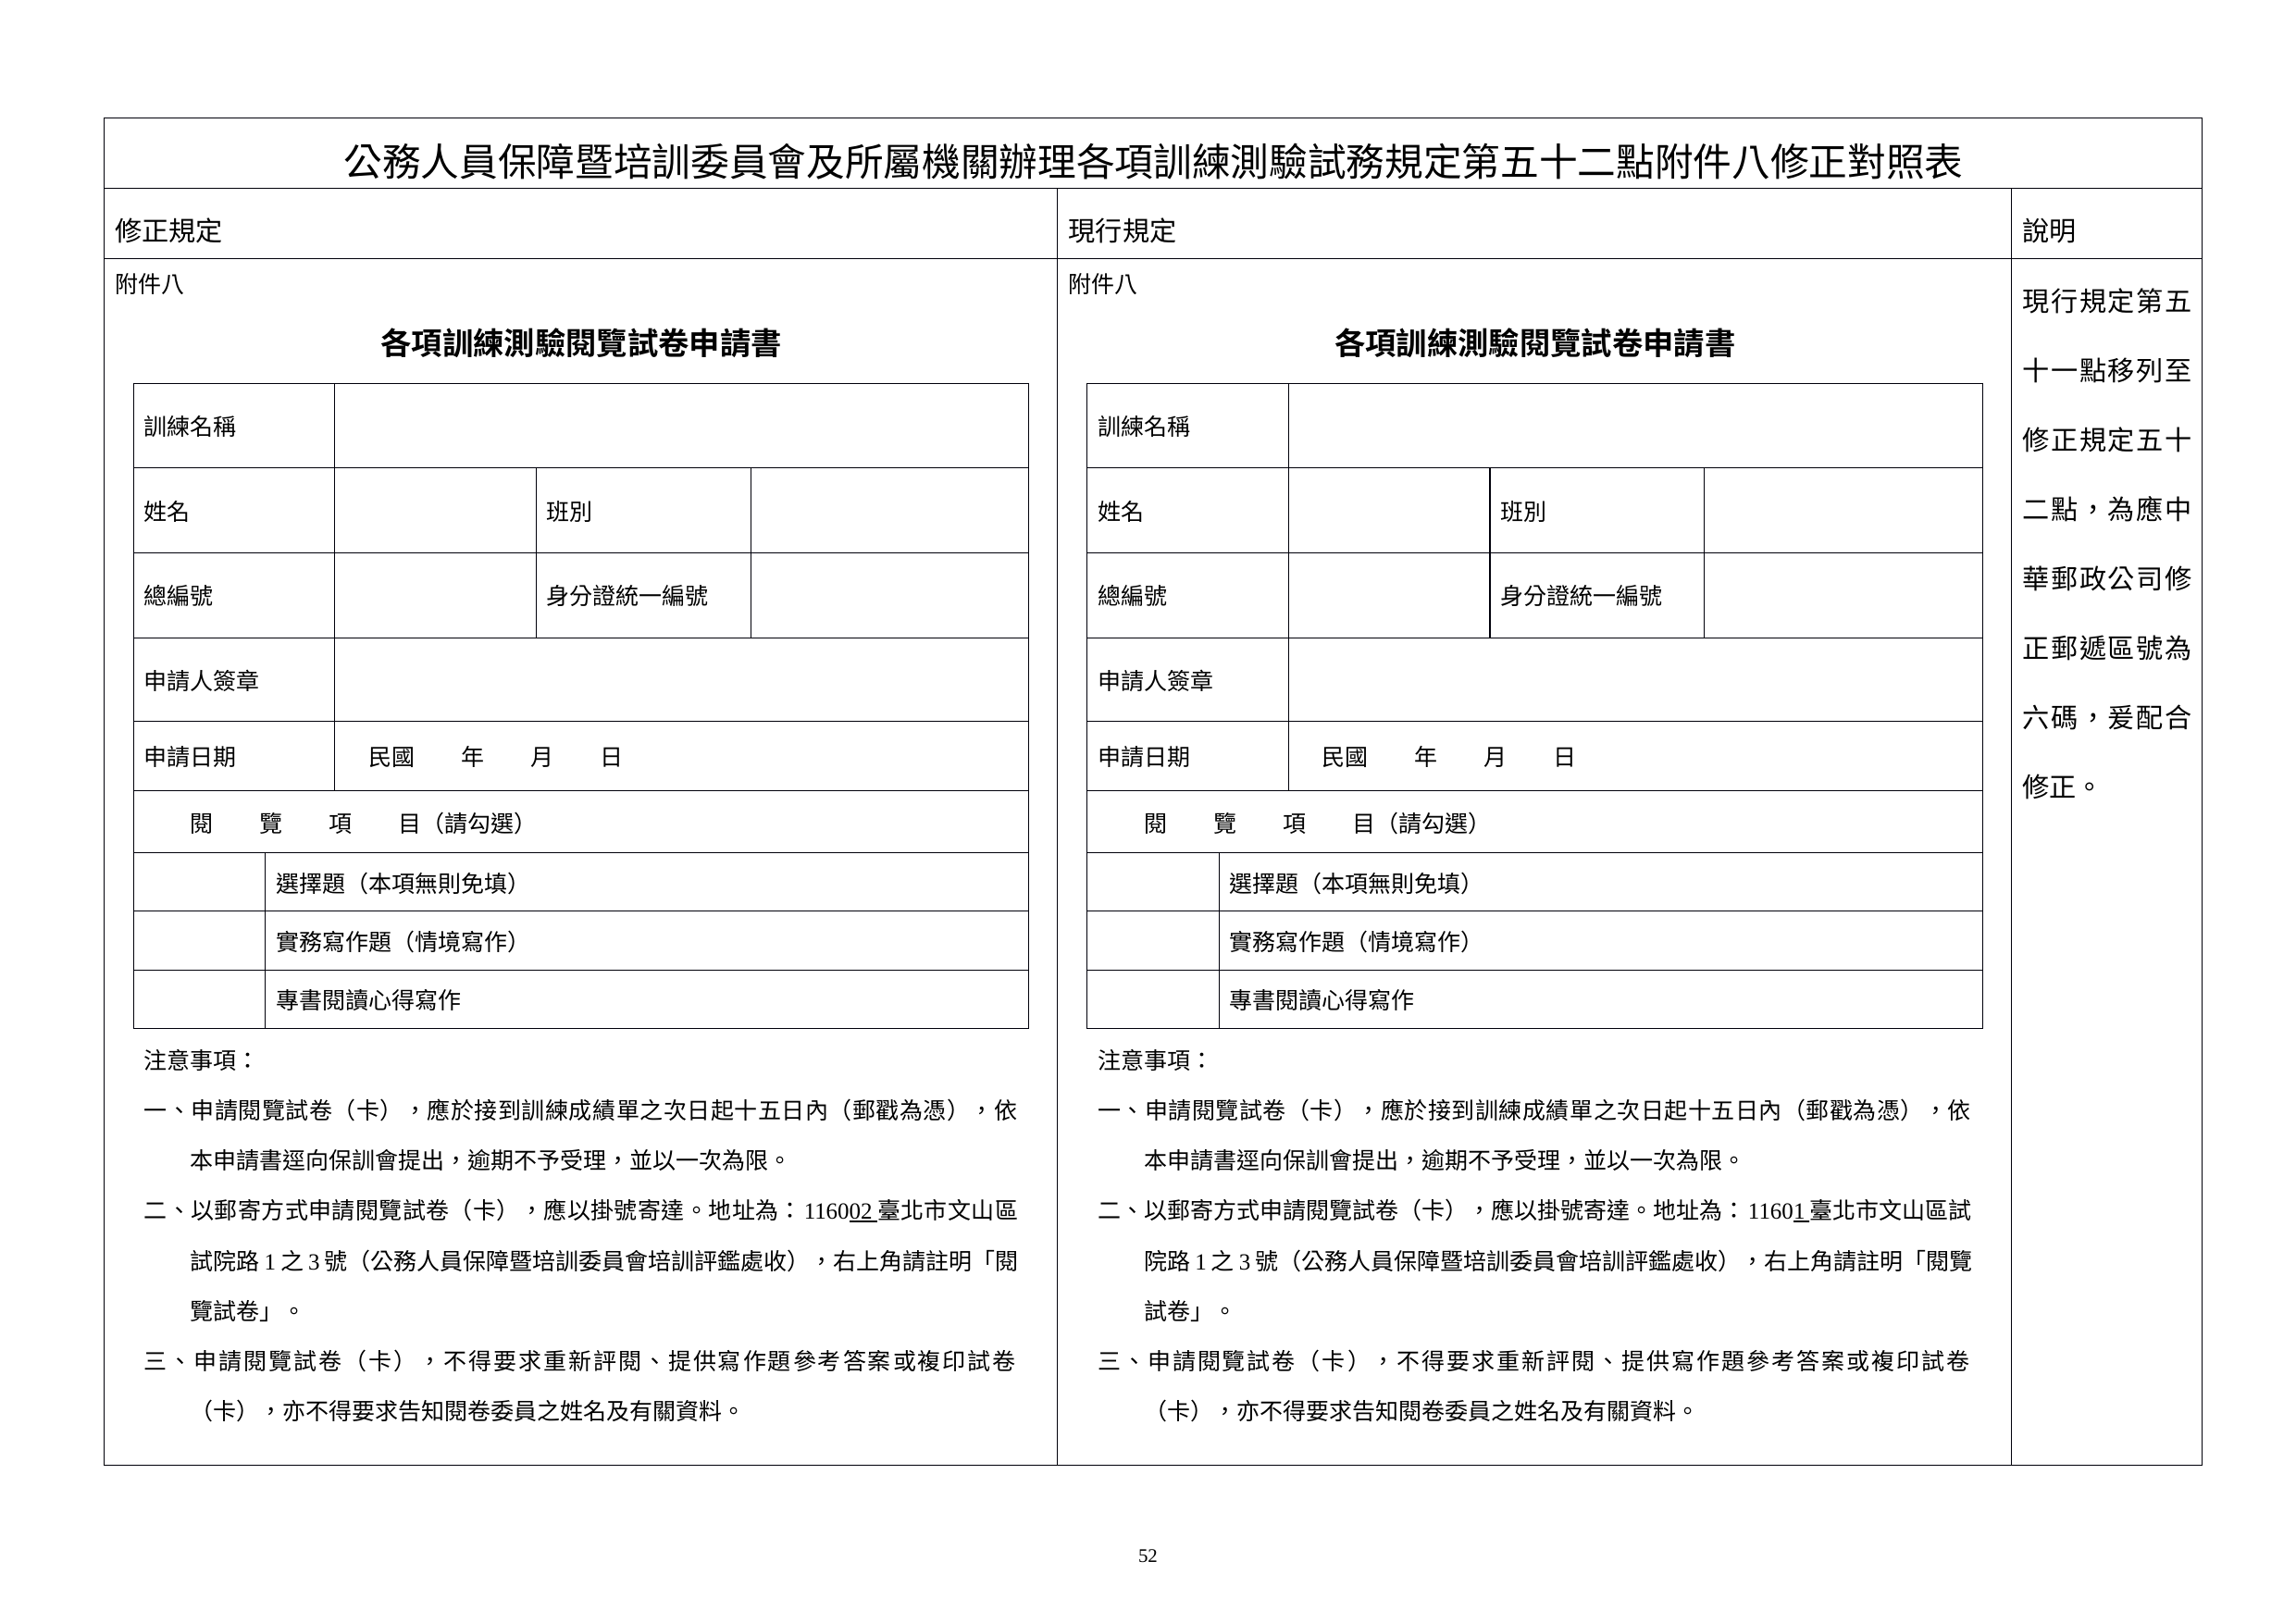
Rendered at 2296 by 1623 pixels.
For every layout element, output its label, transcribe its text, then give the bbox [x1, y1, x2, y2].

table_cell 申請日期 [1087, 722, 1288, 790]
table_cell 專書閱讀心得寫作 [1220, 971, 1982, 1028]
table_cell 修正規定 [105, 189, 1057, 258]
table_cell 姓名 [134, 468, 334, 552]
table_cell 現行規定第五十一點移列至修正規定五十二點，為應中華郵政公司修正郵遞區號為六碼，爰配合修正。 [2012, 259, 2202, 1465]
table_cell [1289, 553, 1489, 637]
table_header 訓練名稱 [1087, 384, 1288, 467]
table_cell 附件八 各項訓練測驗閱覽試卷申請書 [105, 259, 1057, 1465]
table_cell 申請人簽章 [1087, 638, 1288, 721]
table_cell [1705, 468, 1982, 552]
table_header 公務人員保障暨培訓委員會及所屬機關辦理各項訓練測驗試務規定第五十二點附件八修正對照表 [105, 118, 2202, 188]
table_cell 選擇題（本項無則免填） [1220, 853, 1982, 911]
table_cell 閱 覽 項 目（請勾選） [134, 791, 1028, 852]
table_cell 身分證統一編號 [537, 553, 751, 637]
table_cell 申請人簽章 [134, 638, 334, 721]
table_cell [134, 853, 265, 911]
table_cell 注意事項： 一、申請閱覽試卷（卡），應於接到訓練成績單之次日起十五日內（郵戳為憑），依本申請書逕向保訓會提出，逾期不予受理，並以一次為限。 二、以郵寄方式申請閱覽試卷（卡），應以掛號寄達。地址為：116002臺北市文山區試院路1之3號（公務人員保障暨培訓委員會培訓評鑑處收），右上角請註明「閱覽試卷」。 三、申請閱覽試卷（卡），不得要求重新評閱、提供寫作題參考答案或複印試卷（卡），亦不得要求告知閱卷委員之姓名及有關資料。 [133, 1029, 1029, 1430]
table_cell [335, 638, 1028, 721]
table_cell 實務寫作題（情境寫作） [266, 911, 1028, 970]
table_cell [1289, 638, 1982, 721]
table_header [1289, 384, 1982, 467]
table_header 訓練名稱 [134, 384, 334, 467]
table_cell 民國 年 月 日 [1289, 722, 1982, 790]
table_cell [335, 468, 536, 552]
table_cell 申請日期 [134, 722, 334, 790]
table_cell 民國 年 月 日 [335, 722, 1028, 790]
table_cell [1087, 911, 1219, 970]
table_cell [134, 971, 265, 1028]
table_cell 班別 [537, 468, 751, 552]
table_cell 選擇題（本項無則免填） [266, 853, 1028, 911]
table_cell [1087, 971, 1219, 1028]
table_cell [1087, 853, 1219, 911]
table_cell 身分證統一編號 [1491, 553, 1704, 637]
table_cell 閱 覽 項 目（請勾選） [1087, 791, 1982, 852]
table_cell 附件八 各項訓練測驗閱覽試卷申請書 [1058, 259, 2011, 1465]
table_cell 總編號 [1087, 553, 1288, 637]
table_cell 姓名 [1087, 468, 1288, 552]
table_cell 實務寫作題（情境寫作） [1220, 911, 1982, 970]
table_cell 專書閱讀心得寫作 [266, 971, 1028, 1028]
table_cell [1705, 553, 1982, 637]
table_cell [751, 468, 1028, 552]
table_cell 注意事項： 一、申請閱覽試卷（卡），應於接到訓練成績單之次日起十五日內（郵戳為憑），依本申請書逕向保訓會提出，逾期不予受理，並以一次為限。 二、以郵寄方式申請閱覽試卷（卡），應以掛號寄達。地址為：11601臺北市文山區試院路1之3號（公務人員保障暨培訓委員會培訓評鑑處收），右上角請註明「閱覽試卷」。 三、申請閱覽試卷（卡），不得要求重新評閱、提供寫作題參考答案或複印試卷（卡），亦不得要求告知閱卷委員之姓名及有關資料。 [1087, 1029, 1982, 1430]
table_cell 總編號 [134, 553, 334, 637]
table_cell 說明 [2012, 189, 2202, 258]
table_cell 班別 [1491, 468, 1704, 552]
table_cell [751, 553, 1028, 637]
table_cell [335, 553, 536, 637]
table_header [335, 384, 1028, 467]
table_cell [134, 911, 265, 970]
table_cell 現行規定 [1058, 189, 2011, 258]
table_cell [1289, 468, 1489, 552]
